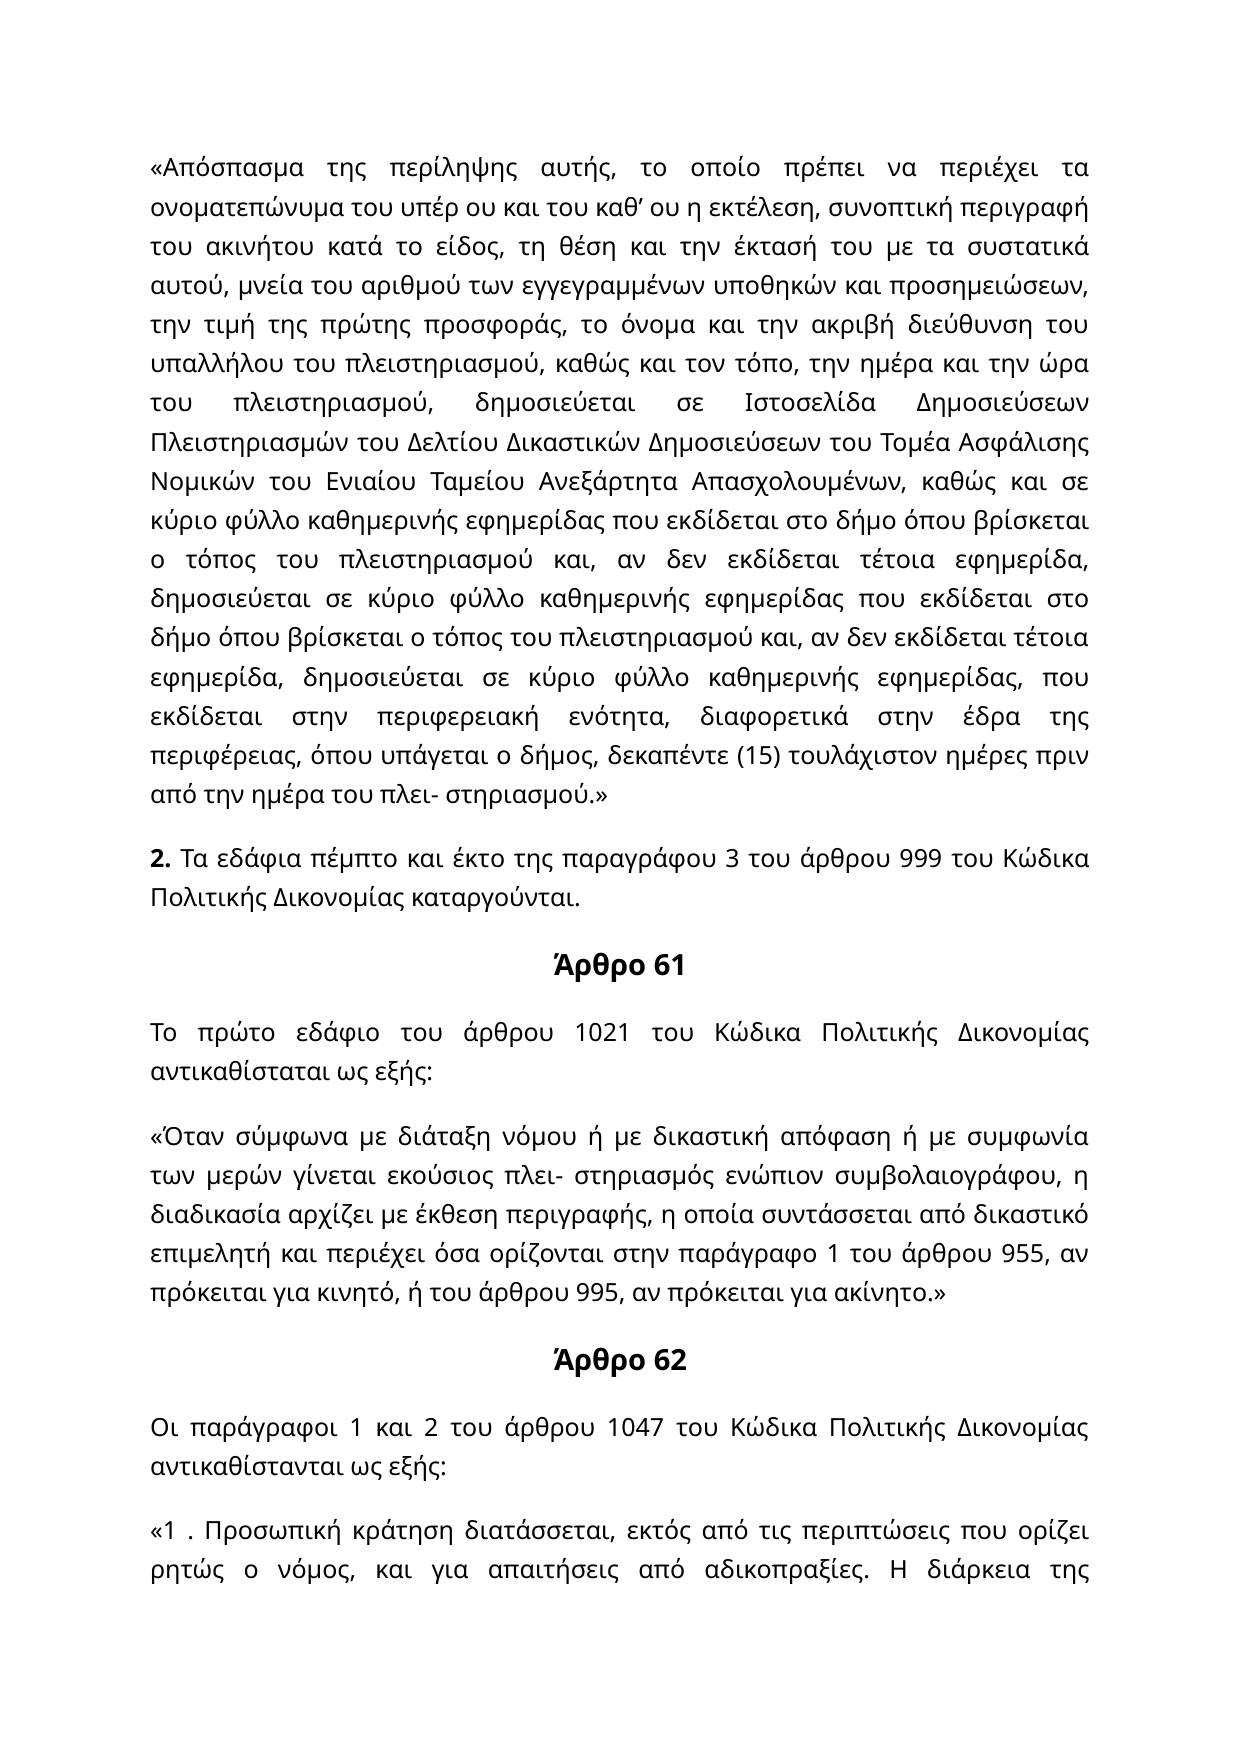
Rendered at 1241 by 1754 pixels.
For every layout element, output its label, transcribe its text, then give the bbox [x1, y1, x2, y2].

subtitle Άρθρο 62 [150, 1339, 1090, 1379]
text «Απόσπασμα της περίληψης αυτής, το οποίο πρέπει να περιέχει τα ονοματεπώνυμα του υπέρ ου και του καθ’ ου η εκτέλεση, συνοπτική περιγραφή του ακινήτου κατά το είδος, τη θέση και την έκτασή του με τα συστατικά αυτού, μνεία του αριθμού των εγγεγραμμένων υποθηκών και προσημειώσεων, την τιμή της πρώτης προσφοράς, το όνομα και την ακριβή διεύθυνση του υπαλλήλου του πλειστηριασμού, καθώς και τον τόπο, την ημέρα και την ώρα του πλειστηριασμού, δημοσιεύεται σε Ιστοσελίδα Δημοσιεύσεων Πλειστηριασμών του Δελτίου Δικαστικών Δημοσιεύσεων του Τομέα Ασφάλισης Νομικών του Ενιαίου Ταμείου Ανεξάρτητα Απασχολουμένων, καθώς και σε κύριο φύλλο καθημερινής εφημερίδας που εκδίδεται στο δήμο όπου βρίσκεται ο τόπος του πλειστηριασμού και, αν δεν εκδίδεται τέτοια εφημερίδα, δημοσιεύεται σε κύριο φύλλο καθημερινής εφημερίδας που εκδίδεται στο δήμο όπου βρίσκεται ο τόπος του πλειστηριασμού και, αν δεν εκδίδεται τέτοια εφημερίδα, δημοσιεύεται σε κύριο φύλλο καθημερινής εφημερίδας, που εκδίδεται στην περιφερειακή ενότητα, διαφορετικά στην έδρα της περιφέρειας, όπου υπάγεται ο δήμος, δεκαπέντε (15) τουλάχιστον ημέρες πριν από την ημέρα του πλει- στηριασμού.» [150, 150, 1090, 811]
text 2. Τα εδάφια πέμπτο και έκτο της παραγράφου 3 του άρθρου 999 του Κώδικα Πολιτικής Δικονομίας καταργούνται. [150, 841, 1090, 914]
text «1 . Προσωπική κράτηση διατάσσεται, εκτός από τις περιπτώσεις που ορίζει ρητώς ο νόμος, και για απαιτήσεις από αδικοπραξίες. Η διάρκεια της [150, 1513, 1090, 1586]
subtitle Άρθρο 61 [150, 944, 1090, 984]
text Οι παράγραφοι 1 και 2 του άρθρου 1047 του Κώδικα Πολιτικής Δικονομίας αντικαθίστανται ως εξής: [150, 1409, 1090, 1483]
text Το πρώτο εδάφιο του άρθρου 1021 του Κώδικα Πολιτικής Δικονομίας αντικαθίσταται ως εξής: [150, 1015, 1090, 1088]
text «Όταν σύμφωνα με διάταξη νόμου ή με δικαστική απόφαση ή με συμφωνία των μερών γίνεται εκούσιος πλει- στηριασμός ενώπιον συμβολαιογράφου, η διαδικασία αρχίζει με έκθεση περιγραφής, η οποία συντάσσεται από δικαστικό επιμελητή και περιέχει όσα ορίζονται στην παράγραφο 1 του άρθρου 955, αν πρόκειται για κινητό, ή του άρθρου 995, αν πρόκειται για ακίνητο.» [150, 1118, 1090, 1309]
